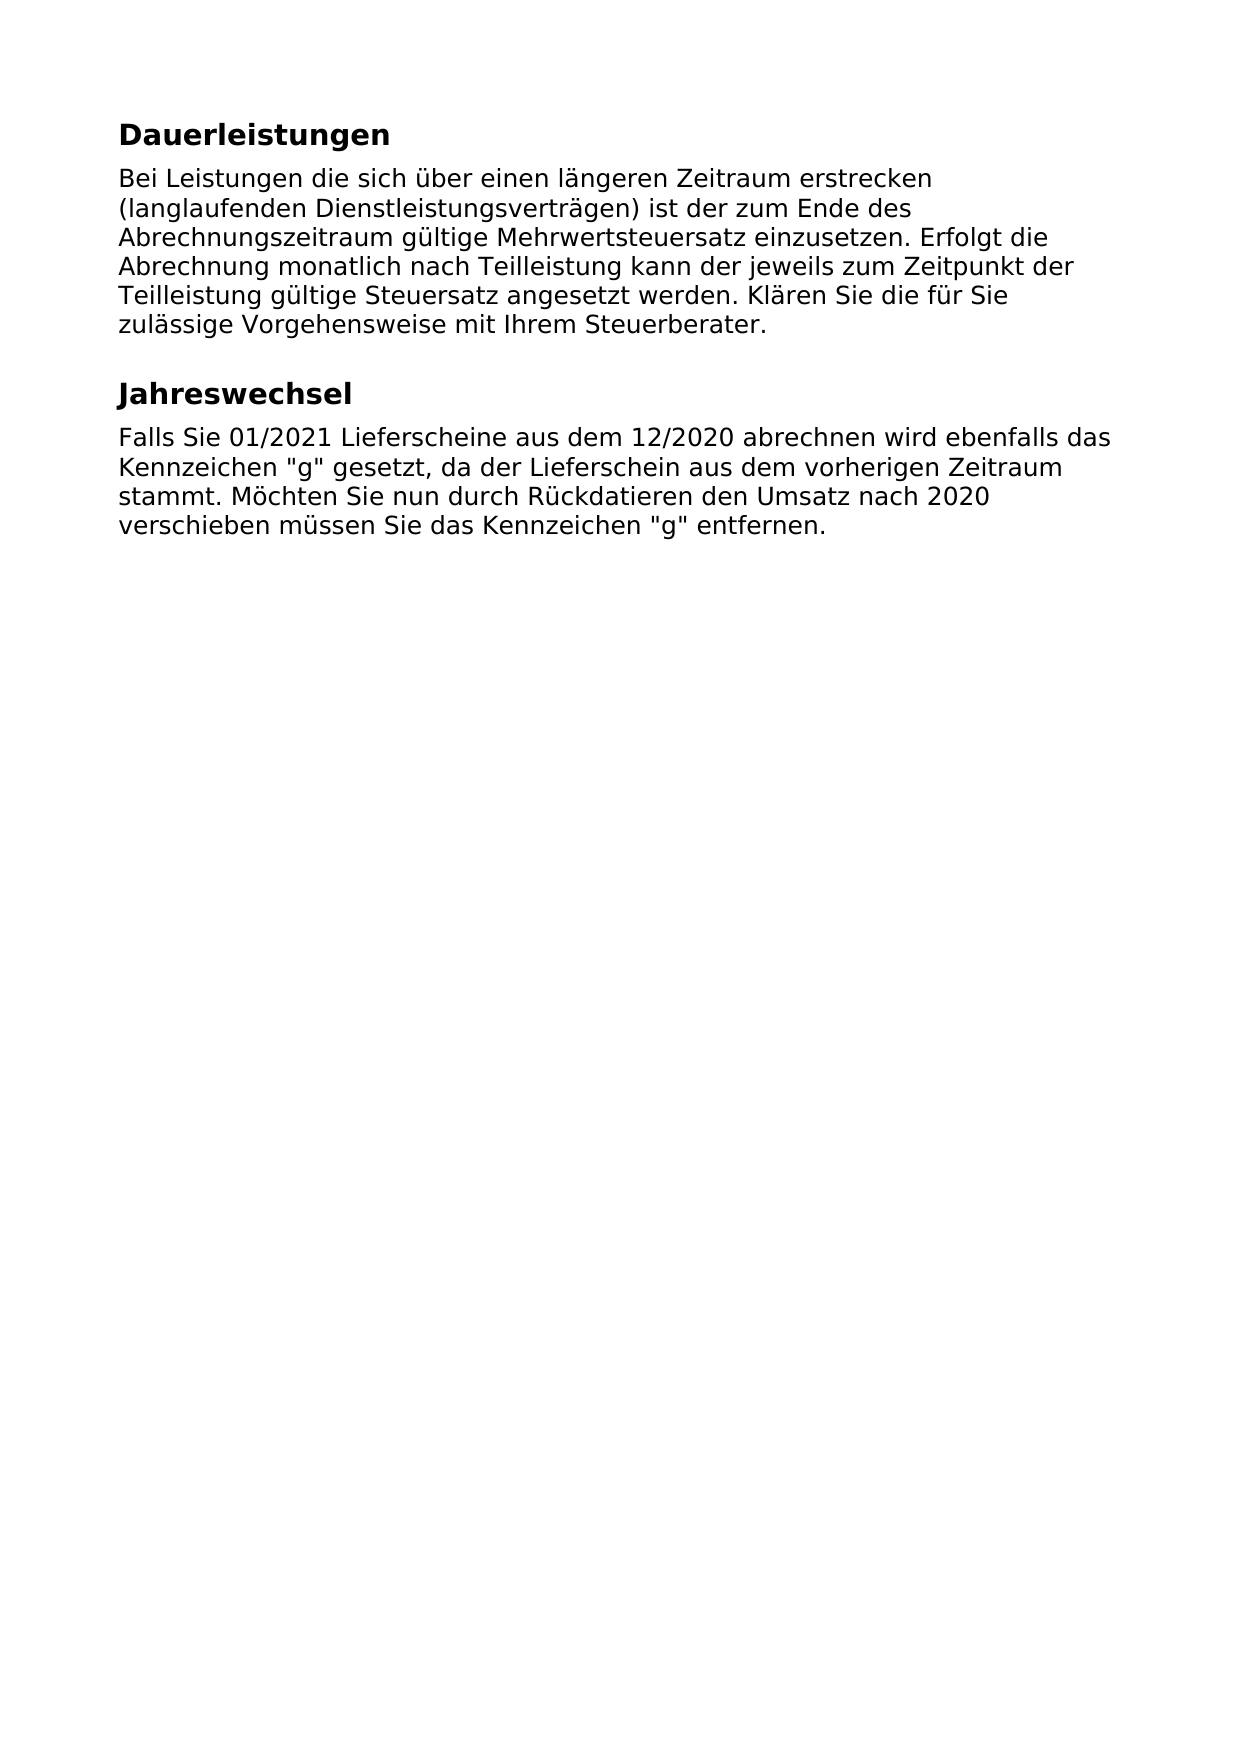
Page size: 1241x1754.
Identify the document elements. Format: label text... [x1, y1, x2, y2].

text Bei Leistungen die sich über einen längeren Zeitraum erstrecken (langlaufenden Dienstleistungsverträgen) ist der zum Ende des Abrechnungszeitraum gültige Mehrwertsteuersatz einzusetzen. Erfolgt die Abrechnung monatlich nach Teilleistung kann der jeweils zum Zeitpunkt der Teilleistung gültige Steuersatz angesetzt werden. Klären Sie die für Sie zulässige Vorgehensweise mit Ihrem Steuerberater. [118, 164, 1122, 339]
text Falls Sie 01/2021 Lieferscheine aus dem 12/2020 abrechnen wird ebenfalls das Kennzeichen "g" gesetzt, da der Lieferschein aus dem vorherigen Zeitraum stammt. Möchten Sie nun durch Rückdatieren den Umsatz nach 2020 verschieben müssen Sie das Kennzeichen "g" entfernen. [118, 423, 1122, 540]
subtitle Jahreswechsel [118, 377, 1122, 411]
subtitle Dauerleistungen [118, 118, 1122, 152]
